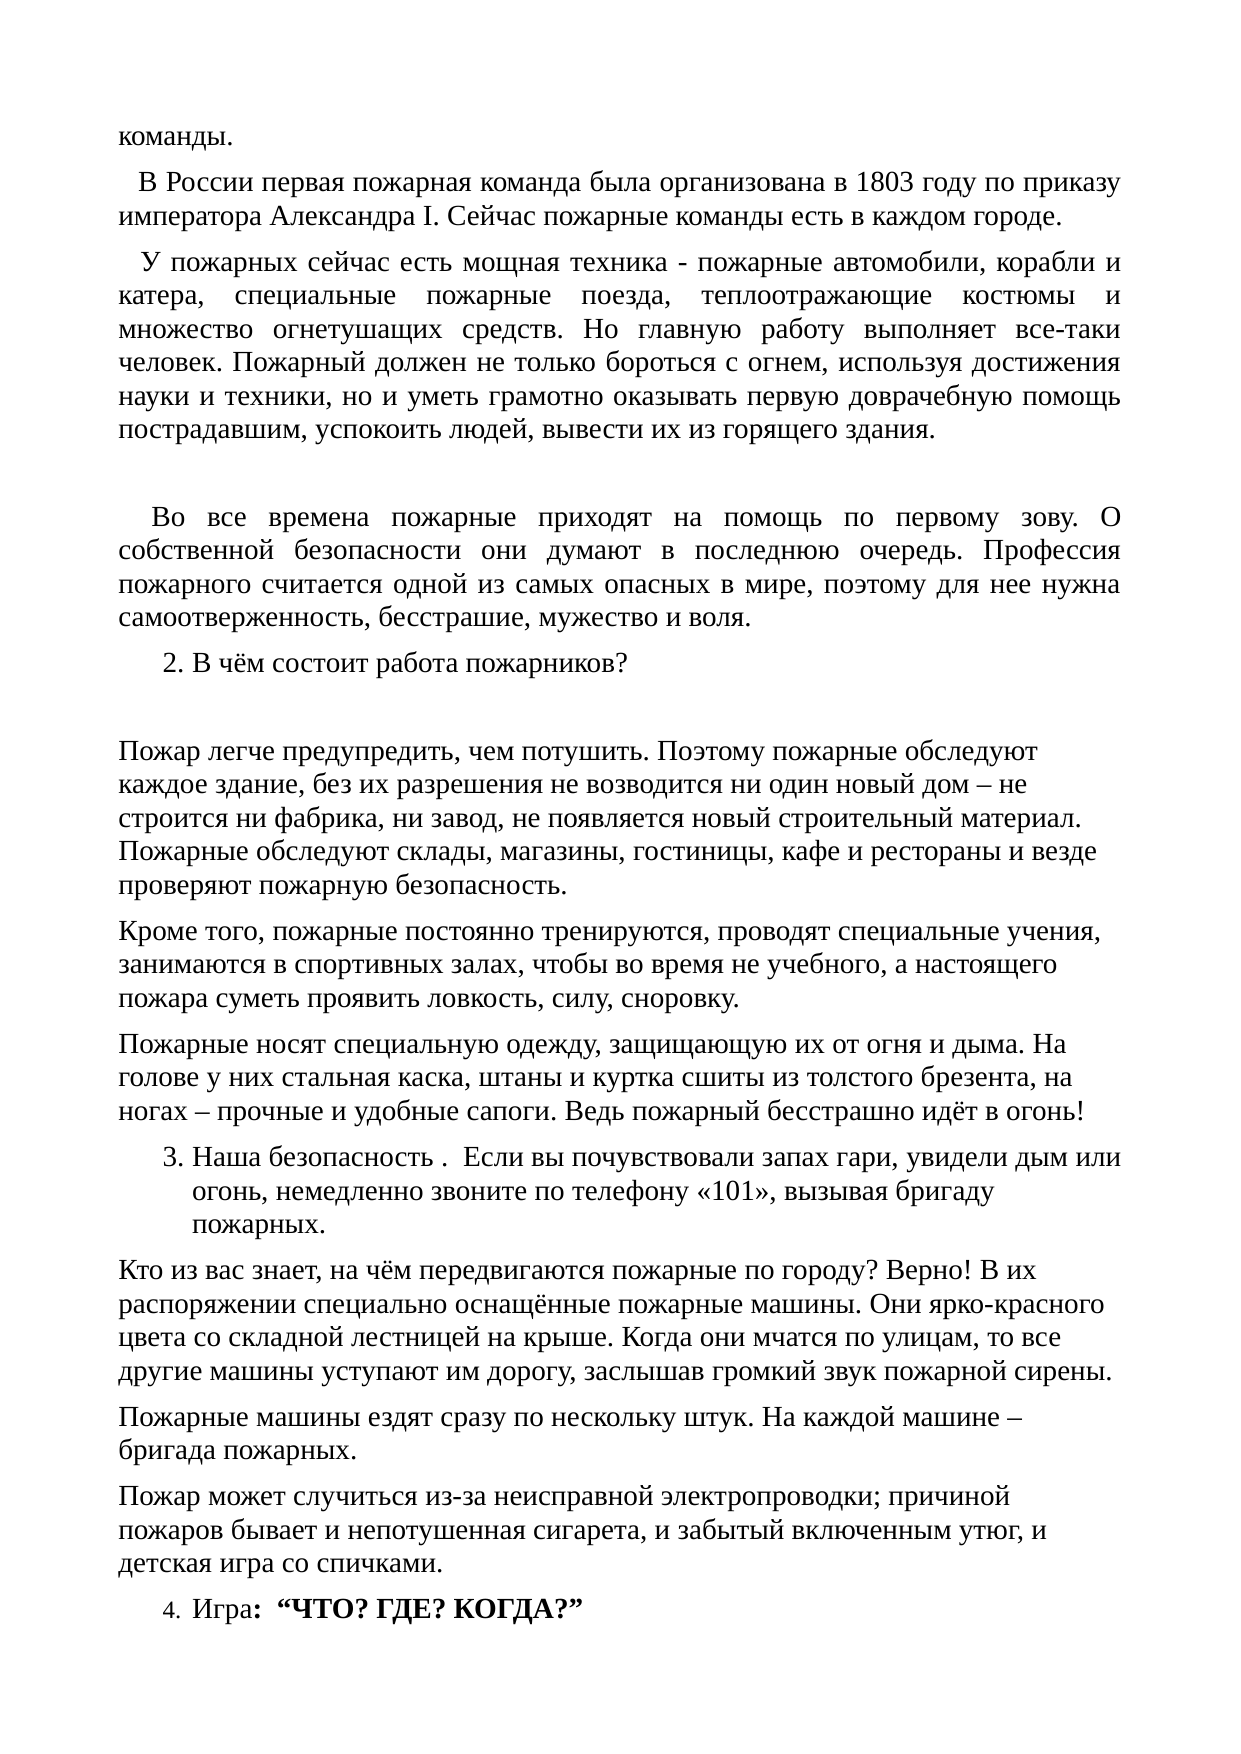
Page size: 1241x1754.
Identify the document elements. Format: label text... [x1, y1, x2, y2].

text Кто из вас знает, на чём передвигаются пожарные по городу? Верно! В их распоряжении специально оснащённые пожарные машины. Они ярко-красного цвета со складной лестницей на крыше. Когда они мчатся по улицам, то все другие машины уступают им дорогу, заслышав громкий звук пожарной сирены. [118, 1252, 1122, 1386]
text команды. [118, 118, 1122, 152]
text В России первая пожарная команда была организована в 1803 году по приказу императора Александра I. Сейчас пожарные команды есть в каждом городе. [118, 164, 1122, 231]
list Игра: “ЧТО? ГДЕ? КОГДА?” [162, 1592, 1122, 1625]
text Пожар легче предупредить, чем потушить. Поэтому пожарные обследуют каждое здание, без их разрешения не возводится ни один новый дом – не строится ни фабрика, ни завод, не появляется новый строительный материал. Пожарные обследуют склады, магазины, гостиницы, кафе и рестораны и везде проверяют пожарную безопасность. [118, 733, 1122, 900]
list В чём состоит работа пожарников? [162, 645, 1122, 679]
text Пожарные носят специальную одежду, защищающую их от огня и дыма. На голове у них стальная каска, штаны и куртка сшиты из толстого брезента, на ногах – прочные и удобные сапоги. Ведь пожарный бесстрашно идёт в огонь! [118, 1026, 1122, 1127]
list Наша безопасность . Если вы почувствовали запах гари, увидели дым или огонь, немедленно звоните по телефону «101», вызывая бригаду пожарных. [162, 1139, 1122, 1240]
text Кроме того, пожарные постоянно тренируются, проводят специальные учения, занимаются в спортивных залах, чтобы во время не учебного, а настоящего пожара суметь проявить ловкость, силу, сноровку. [118, 913, 1122, 1013]
text Во все времена пожарные приходят на помощь по первому зову. О собственной безопасности они думают в последнюю очередь. Профессия пожарного считается одной из самых опасных в мире, поэтому для нее нужна самоотверженность, бесстрашие, мужество и воля. [118, 499, 1122, 633]
text Пожар может случиться из-за неисправной электропроводки; причиной пожаров бывает и непотушенная сигарета, и забытый включенным утюг, и детская игра со спичками. [118, 1478, 1122, 1579]
text У пожарных сейчас есть мощная техника - пожарные автомобили, корабли и катера, специальные пожарные поезда, теплоотражающие костюмы и множество огнетушащих средств. Но главную работу выполняет все-таки человек. Пожарный должен не только бороться с огнем, используя достижения науки и техники, но и уметь грамотно оказывать первую доврачебную помощь пострадавшим, успокоить людей, вывести их из горящего здания. [118, 244, 1122, 445]
text Пожарные машины ездят сразу по нескольку штук. На каждой машине – бригада пожарных. [118, 1399, 1122, 1466]
